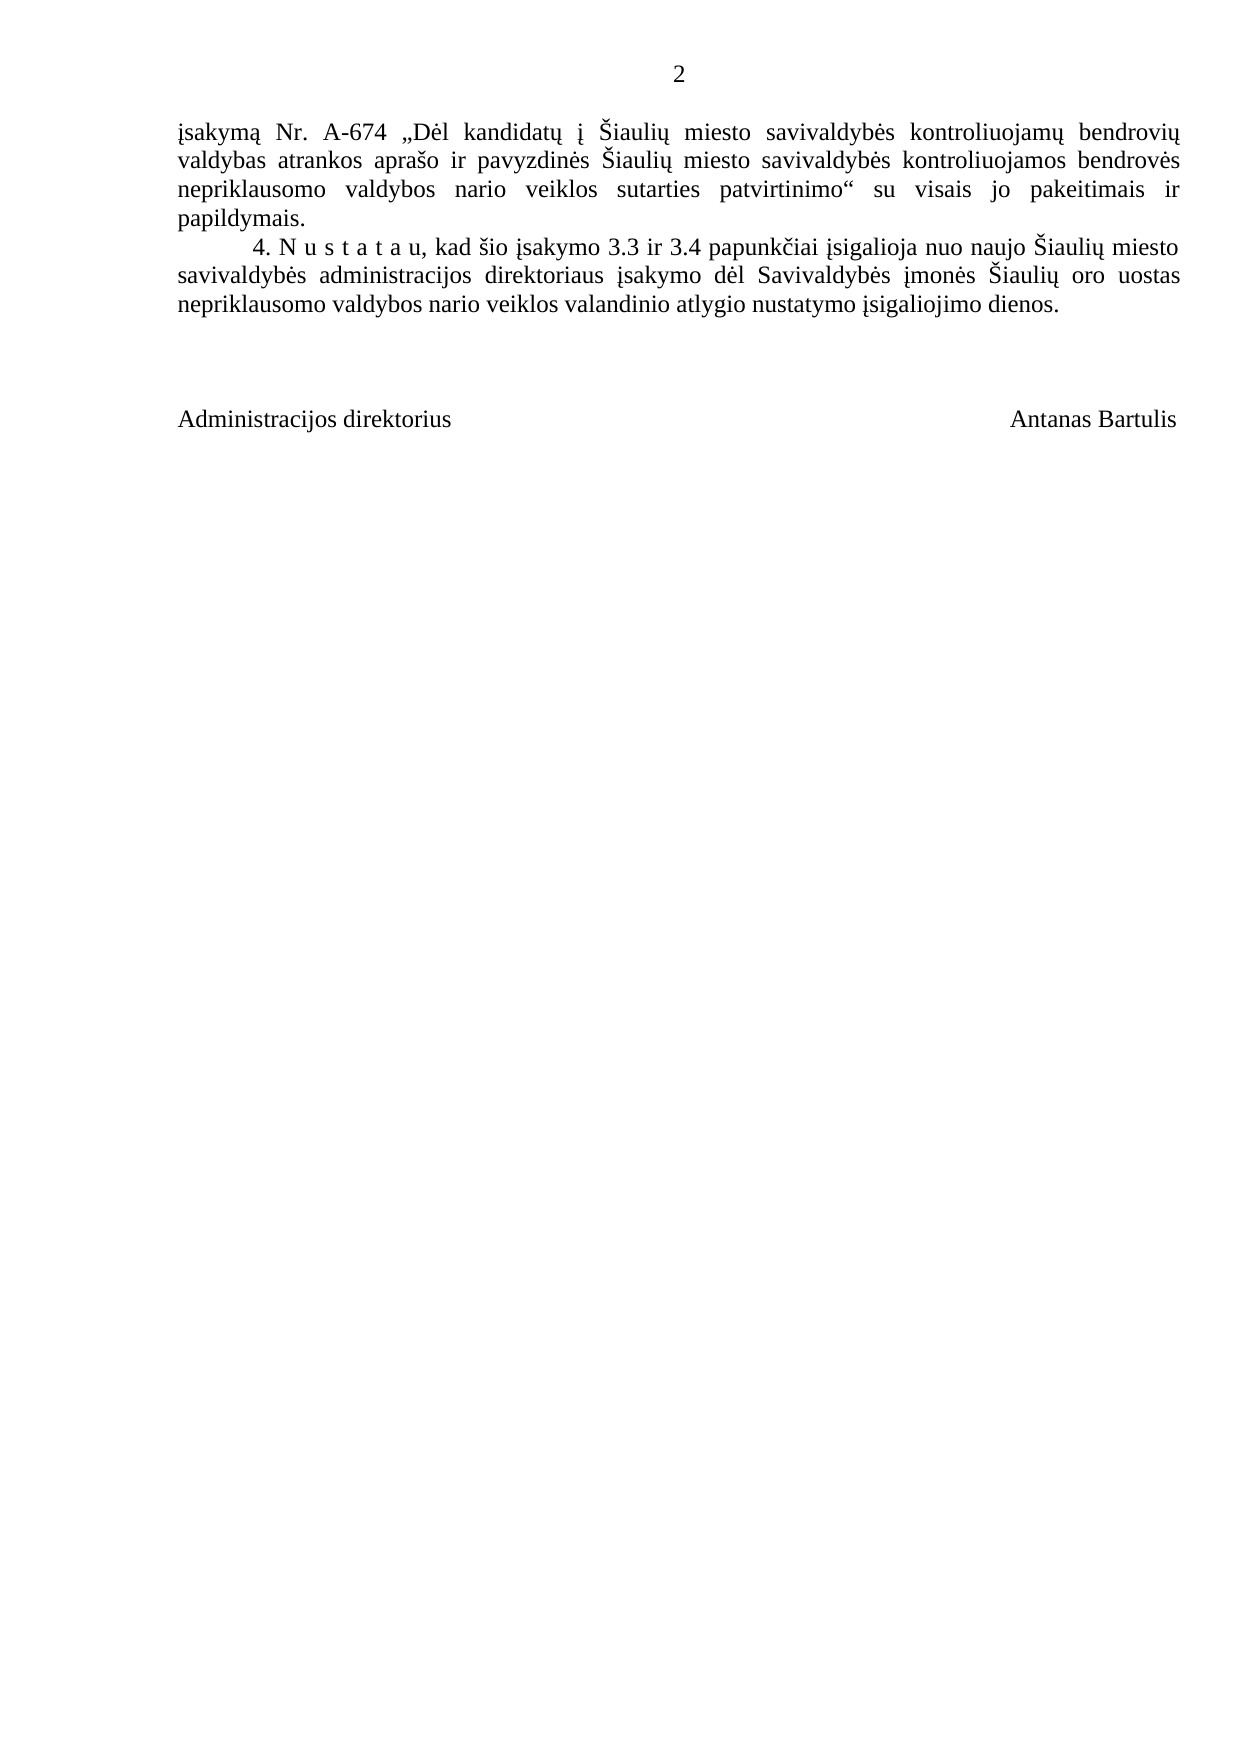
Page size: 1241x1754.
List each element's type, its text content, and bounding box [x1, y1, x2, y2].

text 4. N u s t a t a u, kad šio įsakymo 3.3 ir 3.4 papunkčiai įsigalioja nuo naujo Šiaulių miesto savivaldybės administracijos direktoriaus įsakymo dėl Savivaldybės įmonės Šiaulių oro uostas nepriklausomo valdybos nario veiklos valandinio atlygio nustatymo įsigaliojimo dienos. [177, 232, 1181, 318]
text Administracijos direktorius Antanas Bartulis [177, 404, 1181, 433]
text įsakymą Nr. A-674 „Dėl kandidatų į Šiaulių miesto savivaldybės kontroliuojamų bendrovių valdybas atrankos aprašo ir pavyzdinės Šiaulių miesto savivaldybės kontroliuojamos bendrovės nepriklausomo valdybos nario veiklos sutarties patvirtinimo“ su visais jo pakeitimais ir papildymais. [177, 117, 1181, 232]
